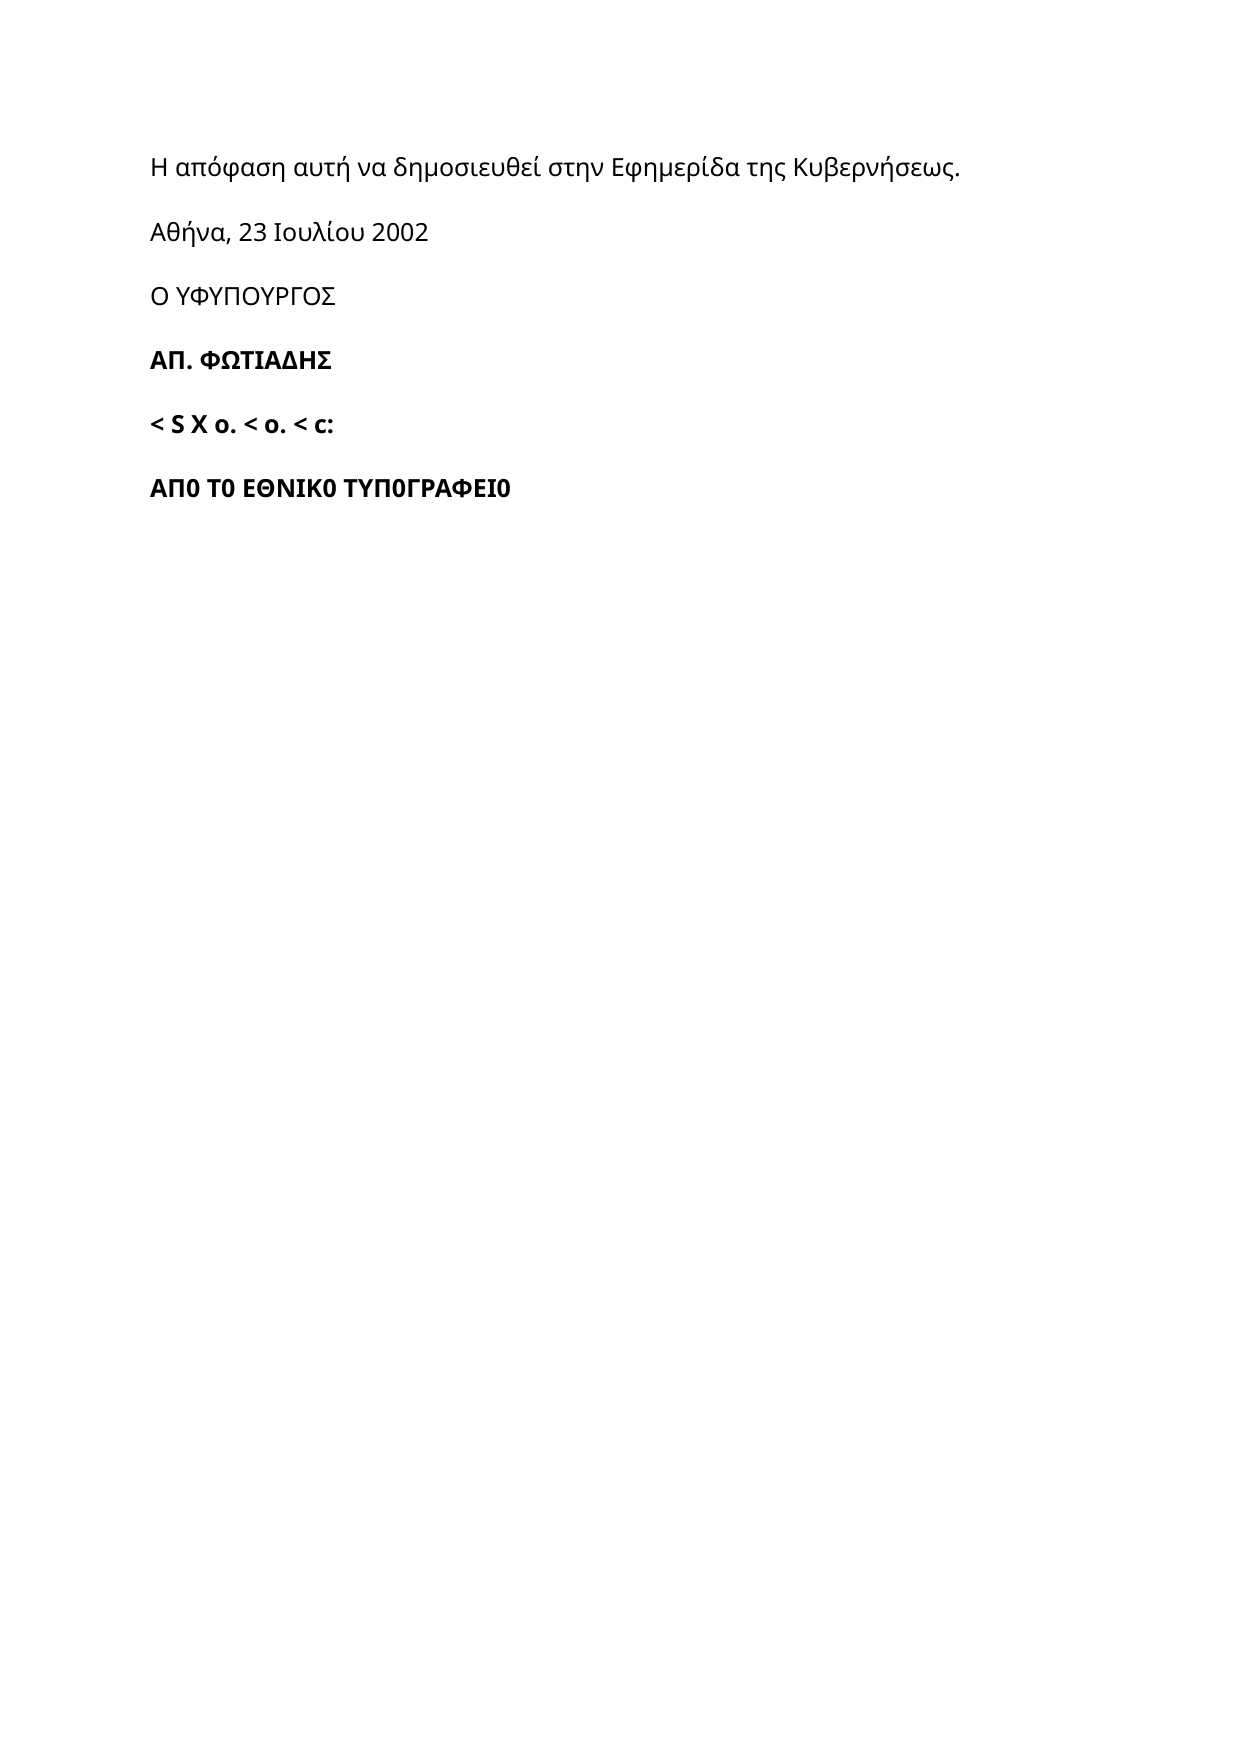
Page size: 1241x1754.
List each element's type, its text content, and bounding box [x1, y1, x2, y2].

text Ο ΥΦΥΠΟΥΡΓΟΣ [150, 278, 1090, 312]
text Αθήνα, 23 Ιουλίου 2002 [150, 214, 1090, 248]
text Η απόφαση αυτή να δημοσιευθεί στην Εφημερίδα της Κυβερνήσεως. [150, 150, 1090, 184]
text < S X ο. < ο. < c: [150, 407, 1090, 441]
text ΑΠ. ΦΩΤΙΑΔΗΣ [150, 342, 1090, 377]
text ΑΠ0 Τ0 ΕΘΝΙΚ0 ΤΥΠ0ΓΡΑΦΕΙ0 [150, 471, 1090, 505]
